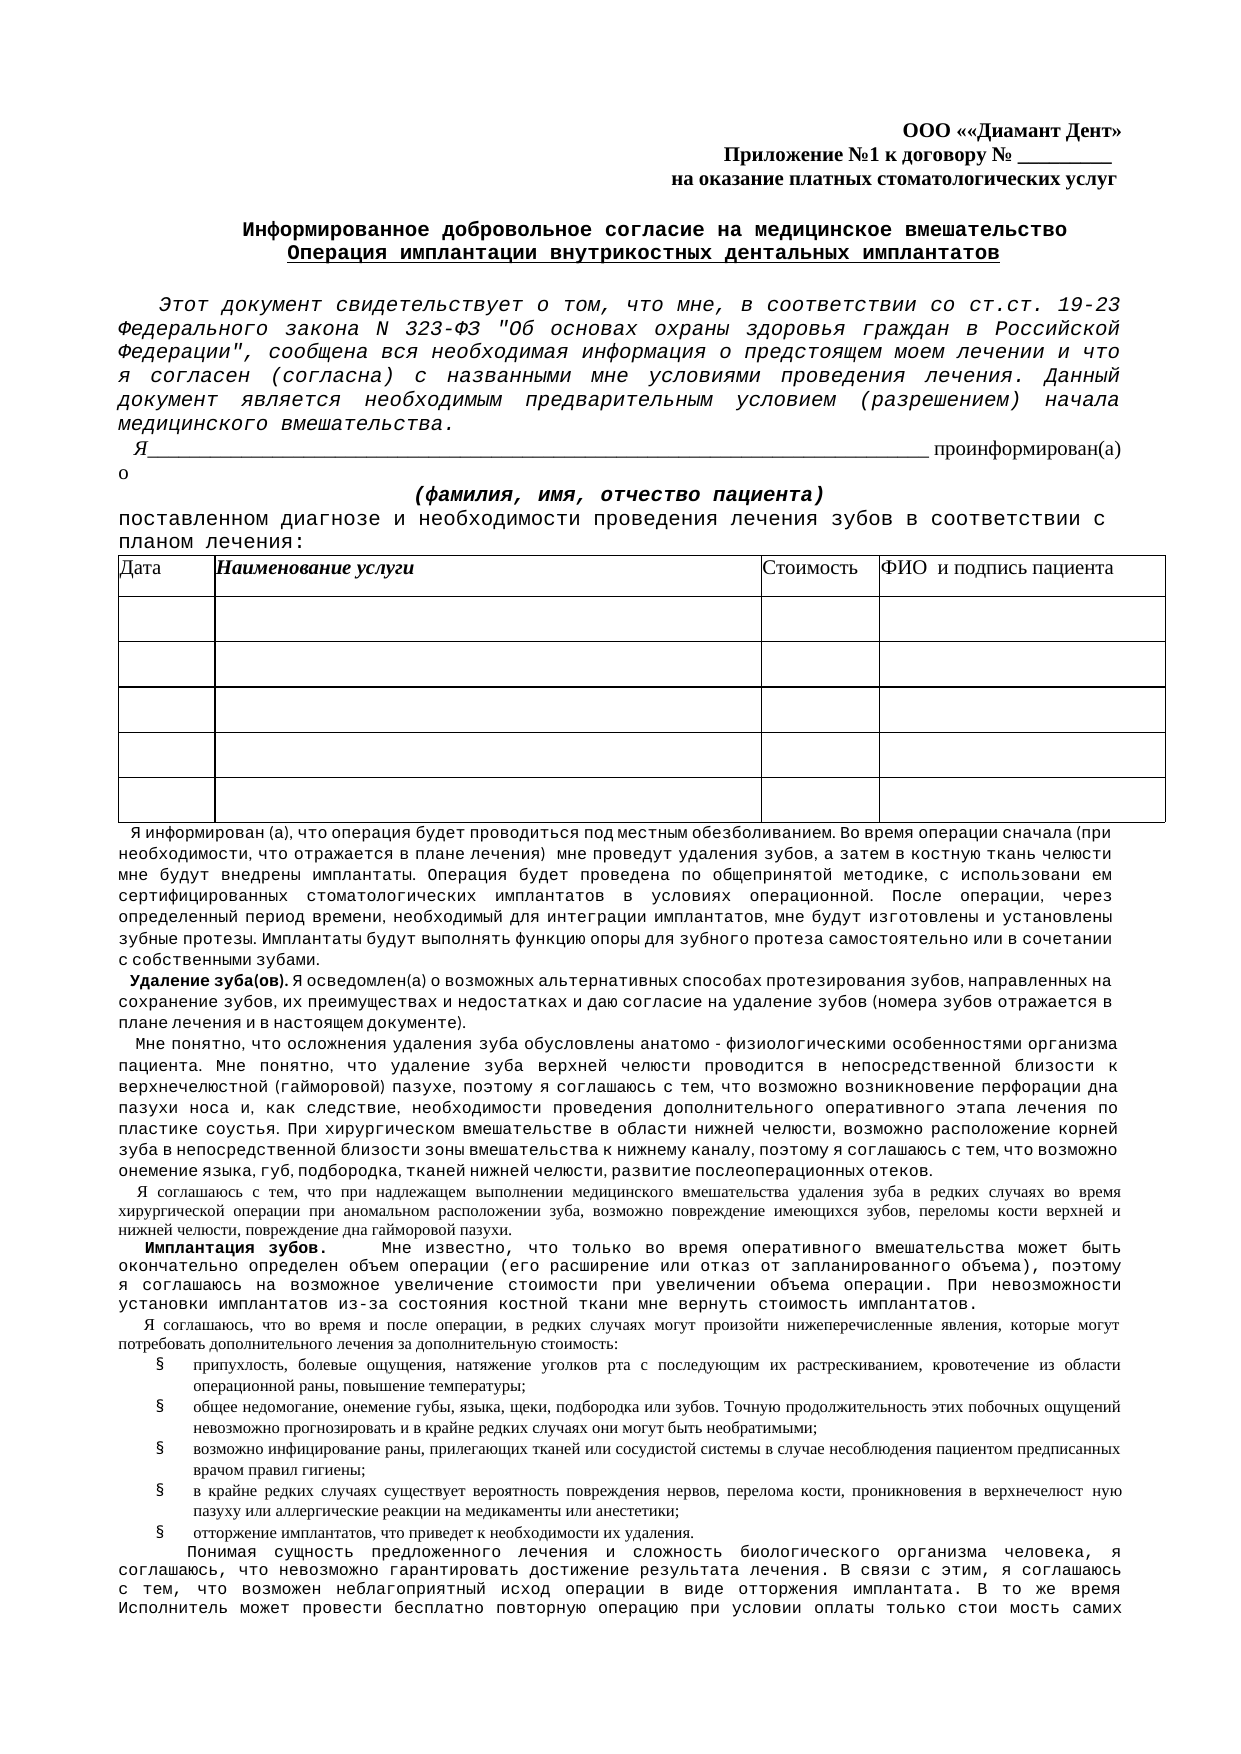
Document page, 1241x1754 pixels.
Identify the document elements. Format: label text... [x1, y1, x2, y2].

table_cell [119, 778, 214, 822]
text (фамилия, имя, отчество пациента) [118, 484, 1122, 508]
text Удаление зуба(ов). Я осведомлен(а) о возможных альтернативных способах протезирования зубов, направленных на сохранение зубов, их преимуществах и недостатках и даю согласие на удаление зубов (номера зубов отражается в плане лечения и в настоящем документе). [118, 970, 1112, 1034]
table_header Наименование услуги [216, 556, 761, 596]
table_cell [880, 733, 1165, 777]
table_cell [216, 733, 761, 777]
text Операция имплантации внутрикостных дентальных имплантатов [118, 242, 1122, 266]
text Приложение №1 к договору № _________ [118, 142, 1122, 166]
text Имплантация зубов. Мне известно, что только во время оперативного вмешательства может быть окончательно определен объем операции (его расширение или отказ от запланированного объема), поэтому я соглашаюсь на возможное увеличение стоимости при увеличении объема операции. При невозможности установки имплантатов из-за состояния костной ткани мне вернуть стоимость имплантатов. [118, 1239, 1122, 1314]
table_cell [216, 642, 761, 686]
table_cell [216, 778, 761, 822]
table_cell [880, 688, 1165, 732]
text § в крайне редких случаях существует вероятность повреждения нервов, перелома кости, проникновения в верхнечелюст­ ную пазуху или аллергические реакции на медикаменты или анестетики; [156, 1478, 1122, 1520]
text Я___________________________________________________________________________ проинформирован(а) о [118, 436, 1122, 484]
text Мне понятно, что осложнения удаления зуба обусловлены анатомо - физиологическими особенностями организма пациента. Мне понятно, что удаление зуба верхней челюсти проводится в непосредственной близости к верхнечелюстной (гайморовой) пазухе, поэтому я соглашаюсь с тем, что возможно возникновение перфорации дна пазухи носа и, как следствие, необходимости проведения дополнительного оперативного этапа лечения по пластике соустья. При хирургическом вмешательстве в области нижней челюсти, возможно расположение корней зуба в непосредственной близости зоны вмешательства к нижнему каналу, поэтому я соглашаюсь с тем, что возможно онемение языка, губ, подбородка, тканей нижней челюсти, развитие послеоперационных отеков. [118, 1034, 1118, 1182]
table_header Дата [119, 556, 214, 596]
table_cell [119, 642, 214, 686]
text § возможно инфицирование раны, прилегающих тканей или сосудистой системы в случае несоблюдения пациентом предписанных врачом правил гигиены; [156, 1437, 1122, 1478]
table_cell [762, 688, 879, 732]
text § припухлость, болевые ощущения, натяжение уголков рта с последующим их растрескиванием, кровотечение из области операционной раны, повышение температуры; [156, 1353, 1122, 1395]
text ООО ««Диамант Дент» [118, 118, 1122, 142]
text на оказание платных стоматологических услуг [118, 166, 1122, 190]
text Информированное добровольное согласие на медицинское вмешательство [199, 219, 1122, 242]
text Я соглашаюсь с тем, что при надлежащем выполнении медицинского вмешательства удаления зуба в редких случаях во время хирургической операции при аномальном расположении зуба, возможно повреждение имеющихся зубов, переломы кости верхней и нижней челюсти, повреждение дна гайморовой пазухи. [118, 1182, 1122, 1239]
text Этот документ свидетельствует о том, что мне, в соответствии со ст.ст. 19-23 Федерального закона N 323-ФЗ "Об основах охраны здоровья граждан в Российской Федерации", сообщена вся необходимая информация о предстоящем моем лечении и что я согласен (согласна) с названными мне условиями проведения лечения. Данный документ является необходимым предварительным условием (разрешением) начала медицинского вмешательства. [118, 294, 1122, 436]
table_header Стоимость [762, 556, 879, 596]
table_cell [216, 597, 761, 641]
table_cell [880, 778, 1165, 822]
table_cell [762, 733, 879, 777]
text ­ Понимая сущность предложенного лечения и сложность биологического организма человека, я соглашаюсь, что невозможно гарантировать достижение результата лечения. В связи с этим, я соглашаюсь с тем, что возможен неблагоприятный исход операции в виде отторжения имплантата. В то же время Исполнитель может провести бесплатно повторную операцию при условии оплаты только стои­ мость самих [118, 1543, 1122, 1618]
text § общее недомогание, онемение губы, языка, щеки, подбородка или зубов. Точную продолжительность этих побочных ощущений невозможно прогнозировать и в крайне редких случаях они могут быть необратимыми; [156, 1395, 1122, 1437]
table_cell [762, 597, 879, 641]
table_cell [216, 688, 761, 732]
table_cell [119, 733, 214, 777]
table_cell [119, 597, 214, 641]
table_cell [880, 642, 1165, 686]
table_cell [762, 778, 879, 822]
text поставленном диагнозе и необходимости проведения лечения зубов в соответствии с планом лечения: [118, 508, 1122, 555]
table_cell [762, 642, 879, 686]
table_cell [119, 688, 214, 732]
text § отторжение имплантатов, что приведет к необходимости их удаления. [156, 1520, 1122, 1543]
text Я информирован (а), что операция будет проводиться под местным обезболиванием. Во время операции сначала (при необходимости, что отражается в плане лечения) мне проведут удаления зубов, а затем в костную ткань челюсти мне будут внедрены имплантаты. Операция будет проведена по общепринятой методике, с использовани­ ем сертифицированных стоматологических имплантатов в условиях операционной. После операции, через определенный период времени, необходимый для интеграции имплантатов, мне будут изготовлены и установлены зубные протезы. Имплантаты будут выполнять функцию опоры для зубного протеза самостоятельно или в сочетании с собственными зубами. [118, 823, 1112, 970]
table_cell [880, 597, 1165, 641]
text Я соглашаюсь, что во время и после операции, в редких случаях могут произойти нижеперечисленные явления, которые могут потребовать дополнительного лечения за дополнительную стоимость: [118, 1314, 1122, 1353]
table_header ФИО и подпись пациента [880, 556, 1165, 596]
